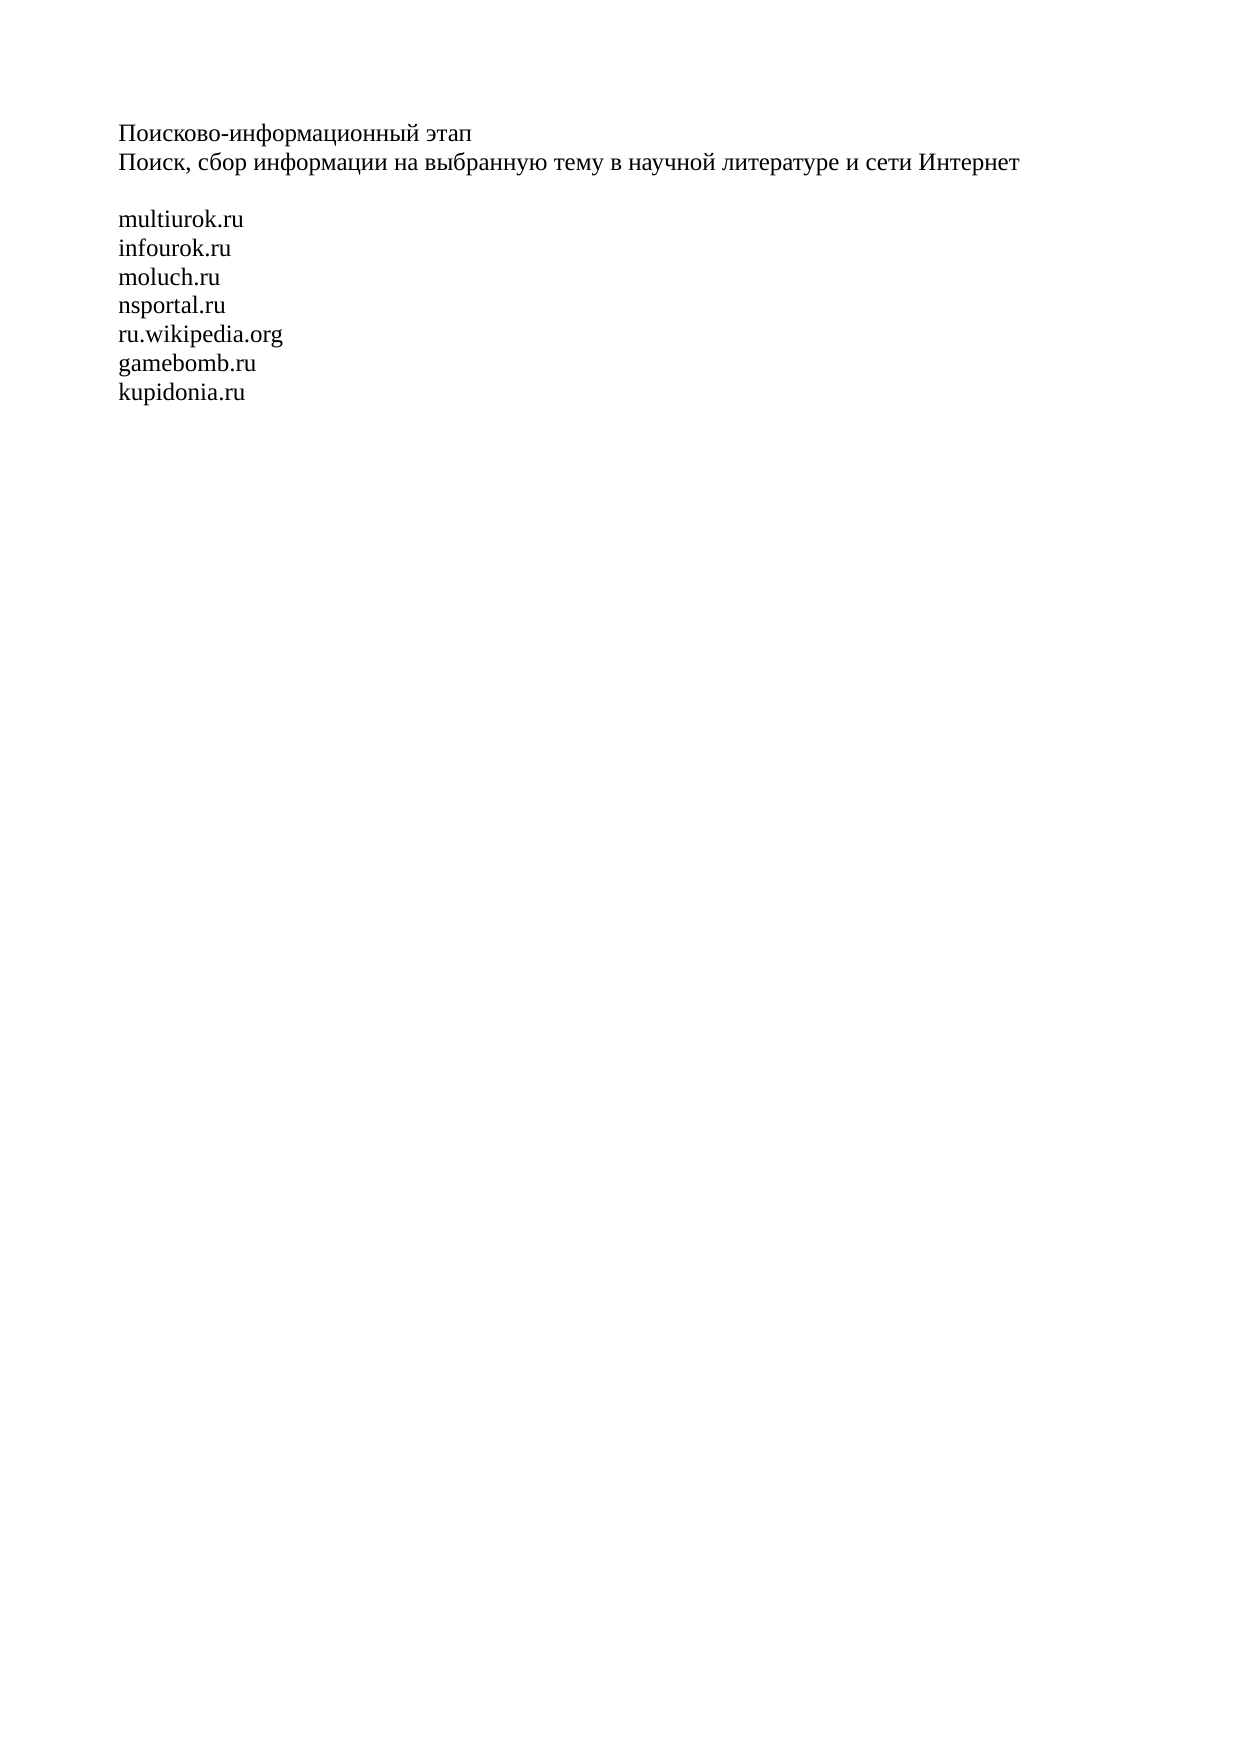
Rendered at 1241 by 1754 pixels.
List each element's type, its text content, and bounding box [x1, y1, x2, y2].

text kupidonia.ru [118, 377, 1122, 406]
text multiurok.ru [118, 204, 1122, 233]
text infourok.ru [118, 233, 1122, 262]
text Поиск, сбор информации на выбранную тему в научной литературе и сети Интернет [118, 147, 1122, 176]
text Поисково-информационный этап [118, 118, 1122, 147]
text nsportal.ru [118, 291, 1122, 319]
text moluch.ru [118, 262, 1122, 291]
text gamebomb.ru [118, 348, 1122, 377]
text ru.wikipedia.org [118, 319, 1122, 348]
